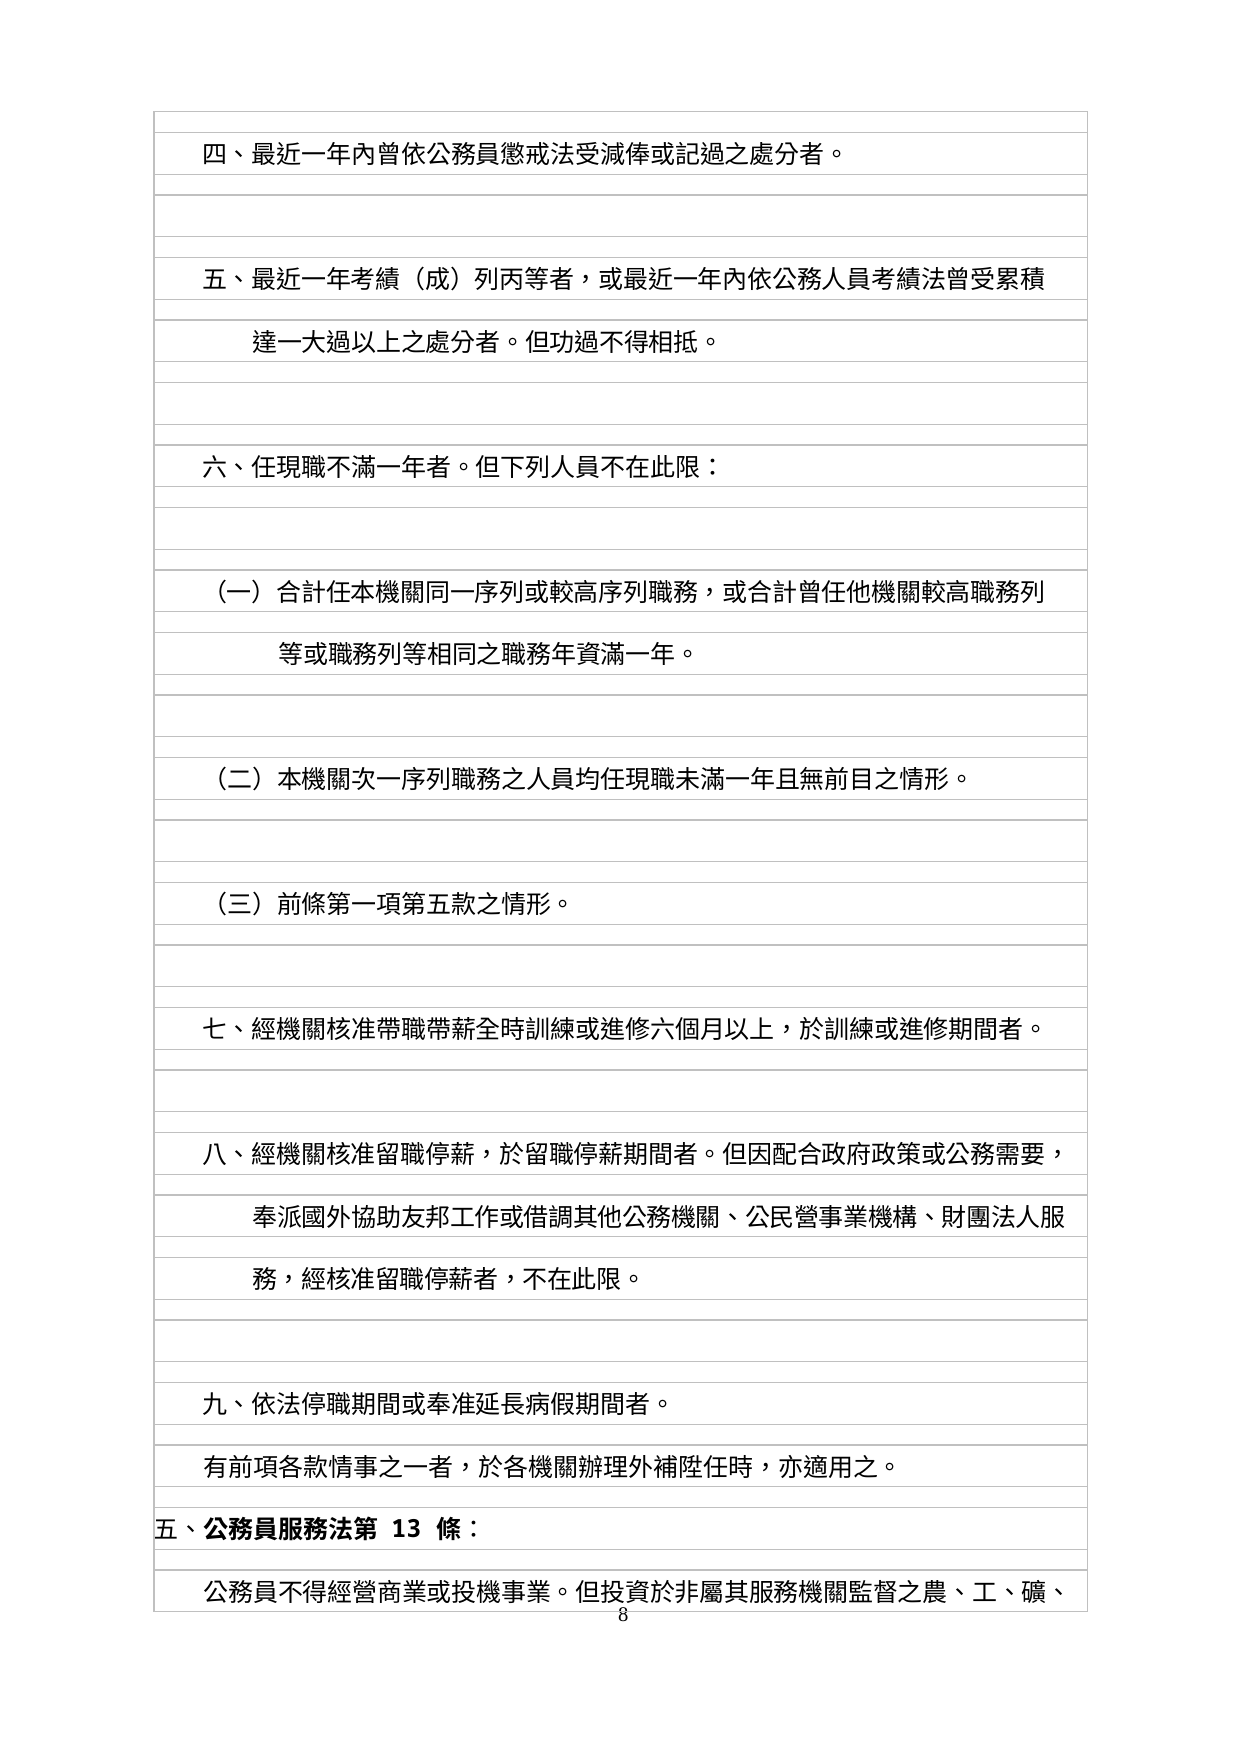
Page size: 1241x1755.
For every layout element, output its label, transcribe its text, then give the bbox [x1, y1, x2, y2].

text 達一大過以上之處分者。但功過不得相抵。 [202, 321, 1062, 361]
text （一）合計任本機關同一序列或較高序列職務，或合計曾任他機關較高職務列 [202, 571, 1062, 611]
text 六、任現職不滿一年者。但下列人員不在此限： [202, 446, 1087, 486]
text （二）本機關次一序列職務之人員均任現職未滿一年且無前目之情形。 [202, 758, 1087, 799]
text [203, 1550, 1087, 1569]
text [202, 425, 1087, 444]
text [202, 987, 1087, 1007]
text 八、經機關核准留職停薪，於留職停薪期間者。但因配合政府政策或公務需要， [202, 1133, 1076, 1174]
text 奉派國外協助友邦工作或借調其他公務機關、公民營事業機構、財團法人服 [202, 1196, 1076, 1236]
text 有前項各款情事之一者，於各機關辦理外補陞任時，亦適用之。 [155, 1446, 1087, 1486]
text [202, 112, 1087, 132]
text [202, 737, 1087, 757]
text 等或職務列等相同之職務年資滿一年。 [202, 633, 1062, 674]
text 五、最近一年考績（成）列丙等者，或最近一年內依公務人員考績法曾受累積 [202, 258, 1062, 299]
text （三）前條第一項第五款之情形。 [202, 883, 1087, 924]
text [202, 550, 1062, 569]
text 務，經核准留職停薪者，不在此限。 [202, 1258, 1076, 1299]
text 九、依法停職期間或奉准延長病假期間者。 [202, 1383, 1087, 1424]
text 公務員不得經營商業或投機事業。但投資於非屬其服務機關監督之農、工、礦、 [203, 1571, 1087, 1611]
text [155, 1487, 1087, 1507]
text [202, 300, 1062, 319]
text 四、最近一年內曾依公務員懲戒法受減俸或記過之處分者。 [202, 133, 1087, 174]
text [202, 862, 1087, 882]
text [155, 1425, 1087, 1444]
text 五、公務員服務法第 13 條： [155, 1508, 1087, 1549]
text [202, 1112, 1076, 1132]
text [202, 1362, 1087, 1382]
text 七、經機關核准帶職帶薪全時訓練或進修六個月以上，於訓練或進修期間者。 [202, 1008, 1087, 1049]
text [202, 237, 1062, 257]
text [202, 612, 1062, 632]
text [202, 1175, 1076, 1194]
text [202, 1237, 1076, 1257]
